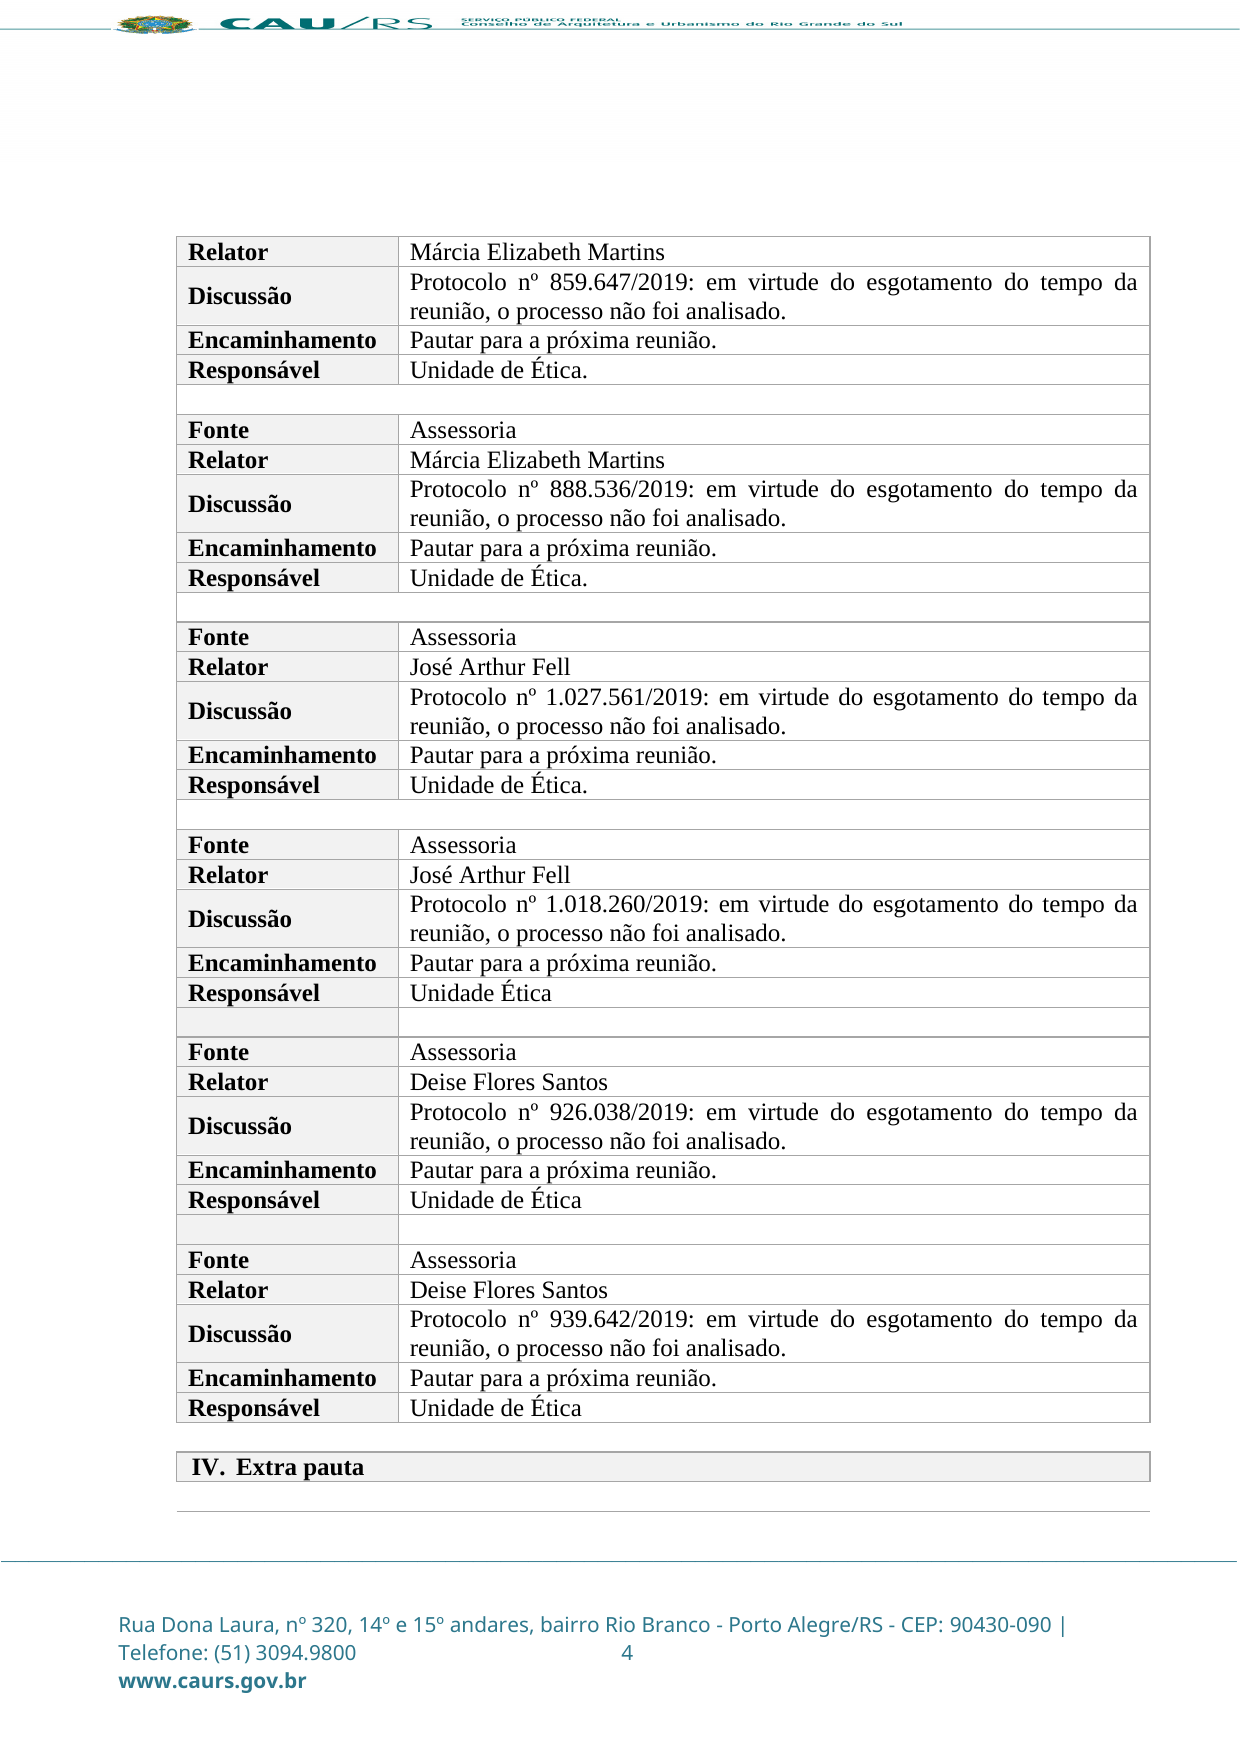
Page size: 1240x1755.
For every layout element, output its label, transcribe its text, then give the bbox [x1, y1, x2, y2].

table_cell [177, 385, 398, 414]
table_cell Protocolo nº 926.038/2019: em virtude do esgotamento do tempo da reunião, o processo não foi analisado. [399, 1097, 1149, 1154]
table_cell Pautar para a próxima reunião. [399, 741, 1149, 769]
table_cell Encaminhamento [177, 1156, 398, 1184]
table_cell Encaminhamento [177, 326, 398, 354]
table_cell Assessoria [399, 830, 1149, 859]
table_cell Encaminhamento [177, 741, 398, 769]
table_cell Discussão [177, 267, 398, 324]
table_cell Discussão [177, 1305, 398, 1362]
table_cell Márcia Elizabeth Martins [399, 237, 1149, 266]
table_cell Discussão [177, 890, 398, 947]
table_cell Deise Flores Santos [399, 1275, 1149, 1303]
table_cell [398, 800, 1149, 829]
table_cell Relator [177, 1275, 398, 1303]
table_cell José Arthur Fell [399, 652, 1149, 681]
table_cell Protocolo nº 888.536/2019: em virtude do esgotamento do tempo da reunião, o processo não foi analisado. [399, 475, 1149, 532]
table_cell [177, 1482, 1150, 1511]
table_cell Protocolo nº 1.018.260/2019: em virtude do esgotamento do tempo da reunião, o processo não foi analisado. [399, 890, 1149, 947]
table_cell Encaminhamento [177, 1363, 398, 1392]
table_cell Fonte [177, 1038, 398, 1066]
table_cell Deise Flores Santos [399, 1067, 1149, 1096]
table_cell [177, 593, 398, 621]
table_cell Fonte [177, 415, 398, 444]
table_cell Pautar para a próxima reunião. [399, 533, 1149, 562]
table_cell Encaminhamento [177, 948, 398, 977]
table_cell Fonte [177, 1245, 398, 1274]
table_cell [398, 385, 1149, 414]
table_cell Discussão [177, 1097, 398, 1154]
table_cell Relator [177, 1067, 398, 1096]
table_cell Unidade de Ética. [399, 355, 1149, 384]
table_cell [399, 1215, 1149, 1244]
table_cell Protocolo nº 1.027.561/2019: em virtude do esgotamento do tempo da reunião, o processo não foi analisado. [399, 682, 1149, 739]
table_cell [398, 593, 1149, 621]
table_cell [177, 1215, 398, 1244]
table_cell Responsável [177, 355, 398, 384]
table_cell [177, 1008, 398, 1036]
table_cell Assessoria [399, 415, 1149, 444]
table_cell Assessoria [399, 1245, 1149, 1274]
table_cell Responsável [177, 770, 398, 799]
table_cell Assessoria [399, 623, 1149, 651]
table_cell Unidade de Ética. [399, 563, 1149, 592]
table_cell Pautar para a próxima reunião. [399, 1363, 1149, 1392]
table_cell Responsável [177, 1393, 398, 1422]
table_header Extra pauta [177, 1453, 1149, 1481]
table_cell Protocolo nº 939.642/2019: em virtude do esgotamento do tempo da reunião, o processo não foi analisado. [399, 1305, 1149, 1362]
table_cell Pautar para a próxima reunião. [399, 1156, 1149, 1184]
table_cell [399, 1008, 1149, 1036]
table_cell Responsável [177, 1185, 398, 1214]
table_cell Responsável [177, 563, 398, 592]
table_cell José Arthur Fell [399, 860, 1149, 888]
table_cell Unidade de Ética. [399, 770, 1149, 799]
table_cell Protocolo nº 859.647/2019: em virtude do esgotamento do tempo da reunião, o processo não foi analisado. [399, 267, 1149, 324]
table_cell Responsável [177, 978, 398, 1007]
table_cell Márcia Elizabeth Martins [399, 445, 1149, 473]
table_cell Relator [177, 445, 398, 473]
table_cell Relator [177, 860, 398, 888]
table_cell Encaminhamento [177, 533, 398, 562]
table_cell [177, 800, 398, 829]
table_cell Discussão [177, 682, 398, 739]
table_cell Unidade de Ética [399, 1393, 1149, 1422]
table_cell Unidade Ética [399, 978, 1149, 1007]
table_cell Relator [177, 652, 398, 681]
table_cell Fonte [177, 623, 398, 651]
table_cell Fonte [177, 830, 398, 859]
table_cell Assessoria [399, 1038, 1149, 1066]
table_cell Pautar para a próxima reunião. [399, 948, 1149, 977]
table_cell Relator [177, 237, 398, 266]
table_cell Pautar para a próxima reunião. [399, 326, 1149, 354]
table_cell Unidade de Ética [399, 1185, 1149, 1214]
table_cell Discussão [177, 475, 398, 532]
